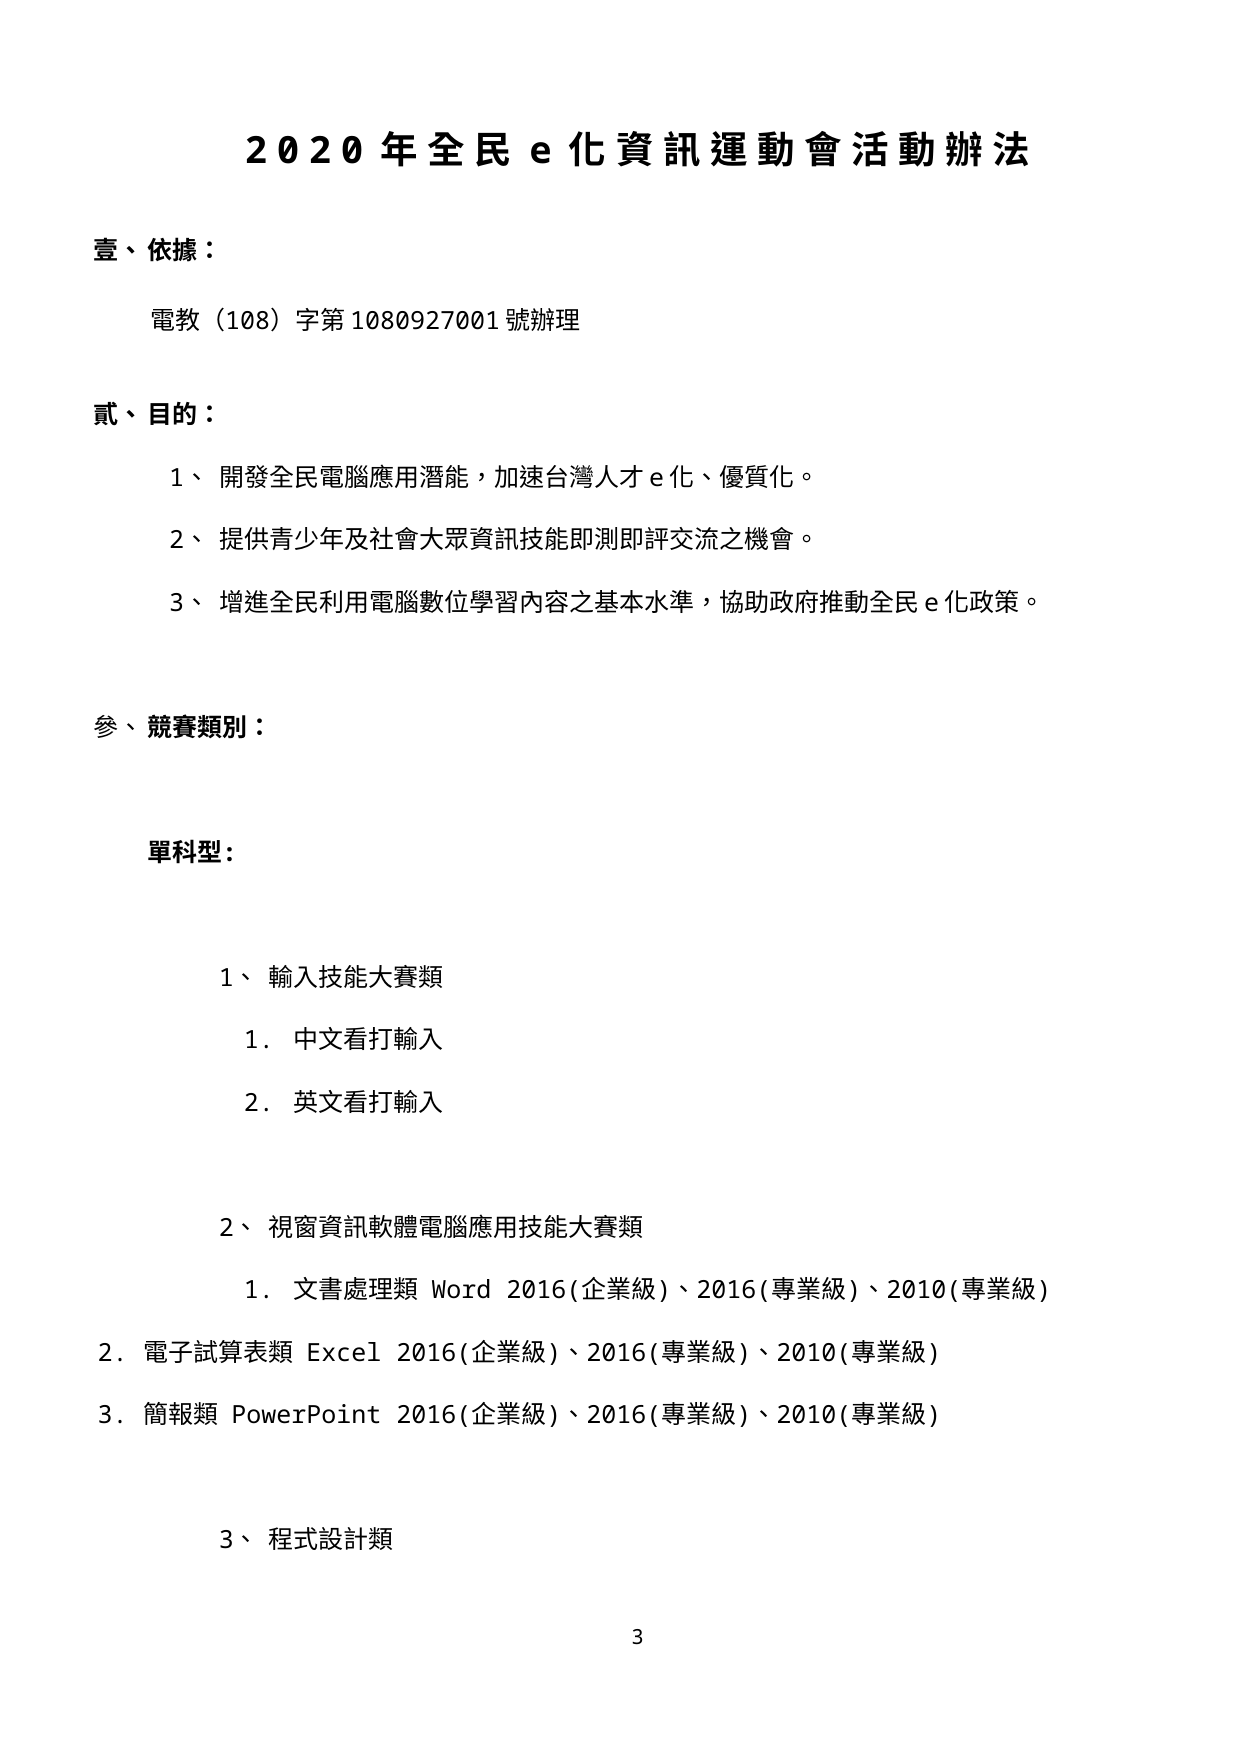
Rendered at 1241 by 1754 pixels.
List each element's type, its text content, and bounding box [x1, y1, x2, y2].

list 依據： [94, 230, 1181, 267]
list 競賽類別： [94, 683, 1181, 746]
list 目的： [94, 371, 1181, 433]
text 電教（108）字第1080927001號辦理 [150, 301, 1144, 337]
list 簡報類 PowerPoint 2016(企業級)、2016(專業級)、2010(專業級) [94, 1371, 1181, 1433]
list 視窗資訊軟體電腦應用技能大賽類 [219, 1183, 1181, 1246]
list 電子試算表類 Excel 2016(企業級)、2016(專業級)、2010(專業級) [94, 1308, 1181, 1371]
text 單科型: [147, 808, 1181, 871]
list 程式設計類 [219, 1496, 1181, 1558]
text 2020年全民e化資訊運動會活動辦法 [94, 105, 1181, 230]
list 開發全民電腦應用潛能，加速台灣人才e化、優質化。 [169, 433, 1181, 496]
list 中文看打輸入 [244, 996, 1181, 1058]
list 增進全民利用電腦數位學習內容之基本水準，協助政府推動全民e化政策。 [169, 558, 1181, 621]
list 文書處理類 Word 2016(企業級)、2016(專業級)、2010(專業級) [244, 1246, 1181, 1308]
list 輸入技能大賽類 [219, 933, 1181, 996]
list 提供青少年及社會大眾資訊技能即測即評交流之機會。 [169, 496, 1181, 558]
list 英文看打輸入 [244, 1058, 1181, 1121]
